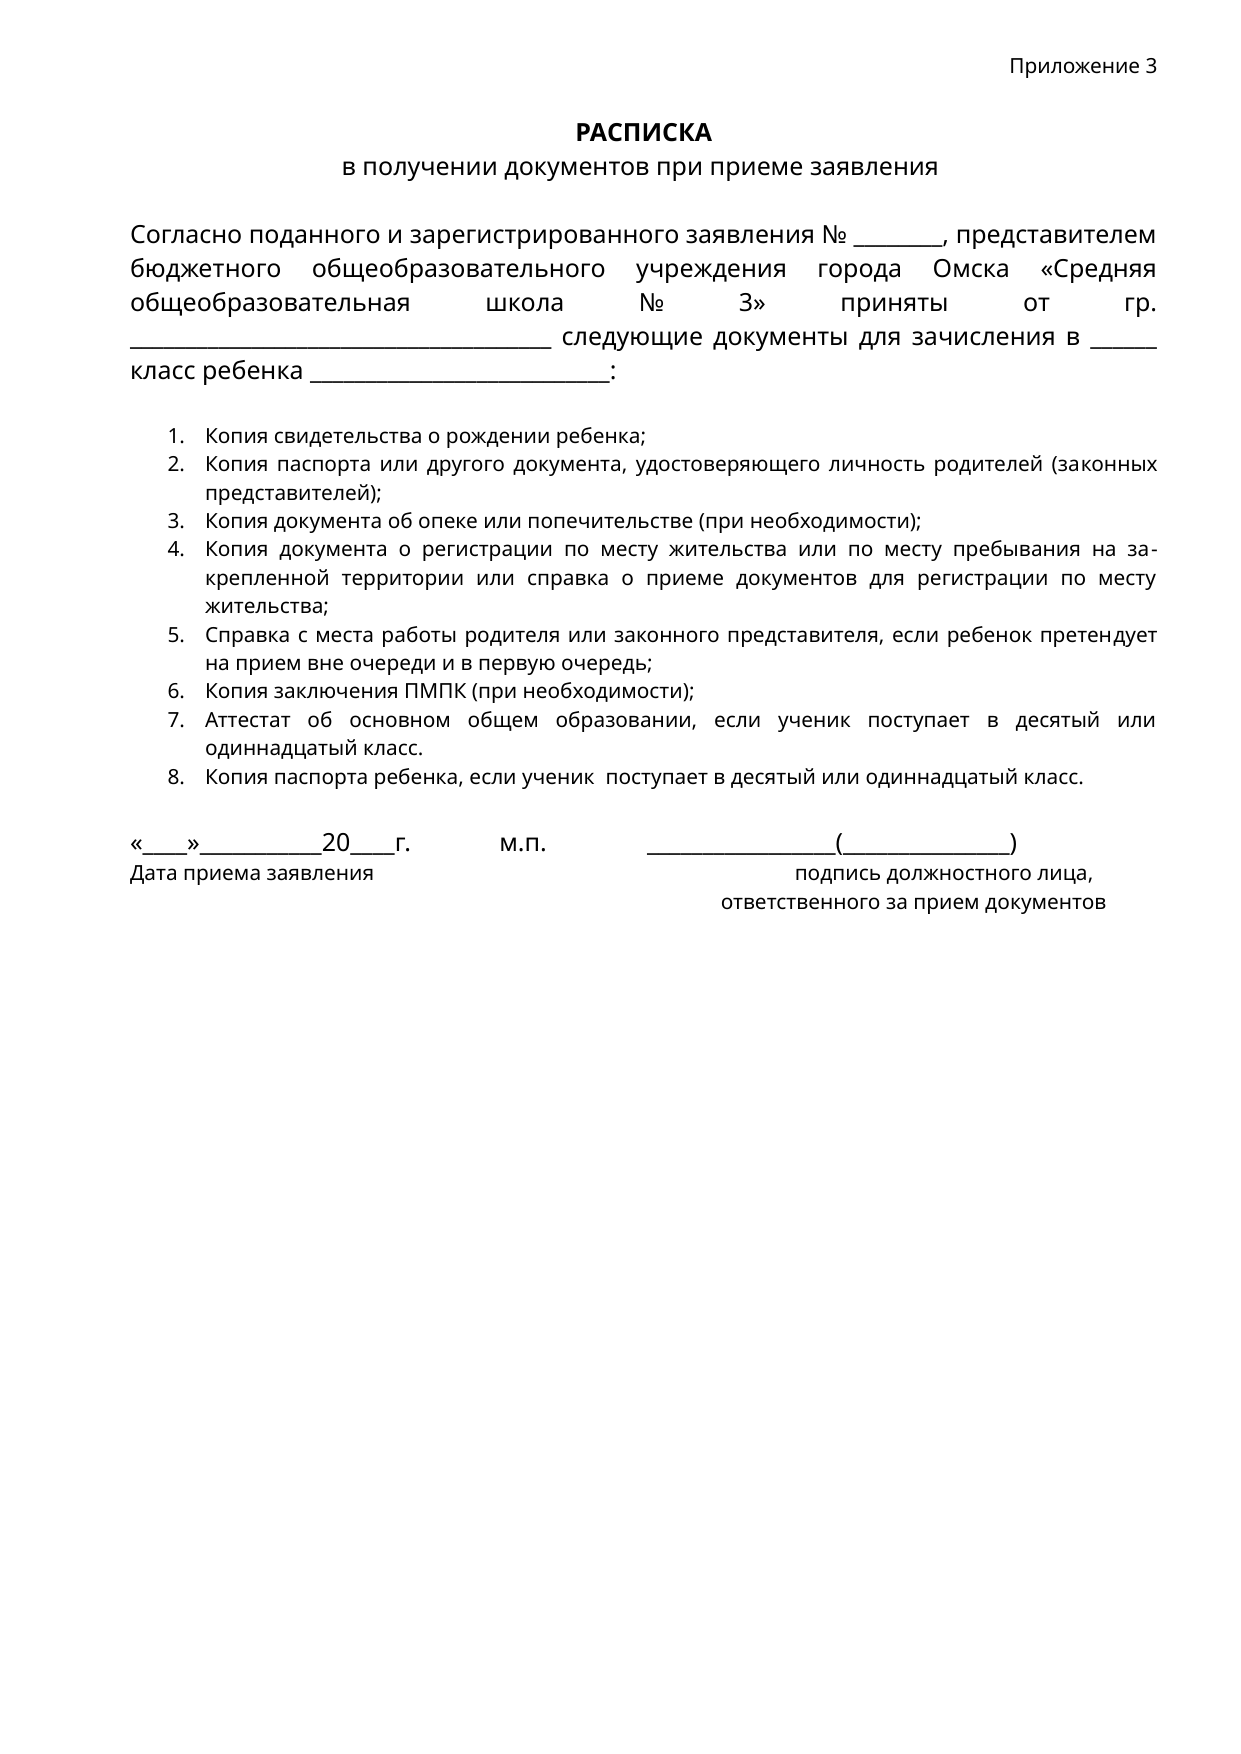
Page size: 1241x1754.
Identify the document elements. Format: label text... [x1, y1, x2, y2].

text Дата приема заявления подпись должностного лица, [130, 858, 1157, 887]
text Согласно поданного и зарегистрированного заявления № ________, представителем бюджет­ного общеобразовательного учреждения города Омска «Средняя общеобразовательная шко­ла № 3» приняты от гр. ______________________________________ следующие документы для зачисления в ______ класс ребенка ___________________________: [130, 216, 1157, 387]
list Копия паспорта или другого документа, удостоверяющего личность родителей (за­конных представителей); [167, 449, 1157, 506]
list Копия паспорта ребенка, если ученик поступает в десятый или одиннадцатый класс. [167, 762, 1157, 790]
list Копия свидетельства о рождении ребенка; [167, 421, 1157, 449]
text в получении документов при приеме заявления [130, 148, 1157, 182]
list Справка с места работы родителя или законного представителя, если ребенок претен­дует на прием вне очереди и в первую очередь; [167, 620, 1157, 677]
list Копия документа о регистрации по месту жительства или по месту пребывания на за­крепленной территории или справка о приеме документов для регистрации по месту жительства; [167, 534, 1157, 620]
list Копия заключения ПМПК (при необходимости); [167, 677, 1157, 705]
text РАСПИСКА [130, 114, 1157, 148]
text ответственного за прием документов [130, 887, 1157, 915]
list Копия документа об опеке или попечительстве (при необходимости); [167, 506, 1157, 534]
text Приложение 3 [130, 52, 1157, 80]
list Аттестат об основном общем образовании, если ученик поступает в десятый или одиннадцатый класс. [167, 705, 1157, 762]
text «____»___________20____г. м.п. _________________(_______________) [130, 824, 1157, 858]
